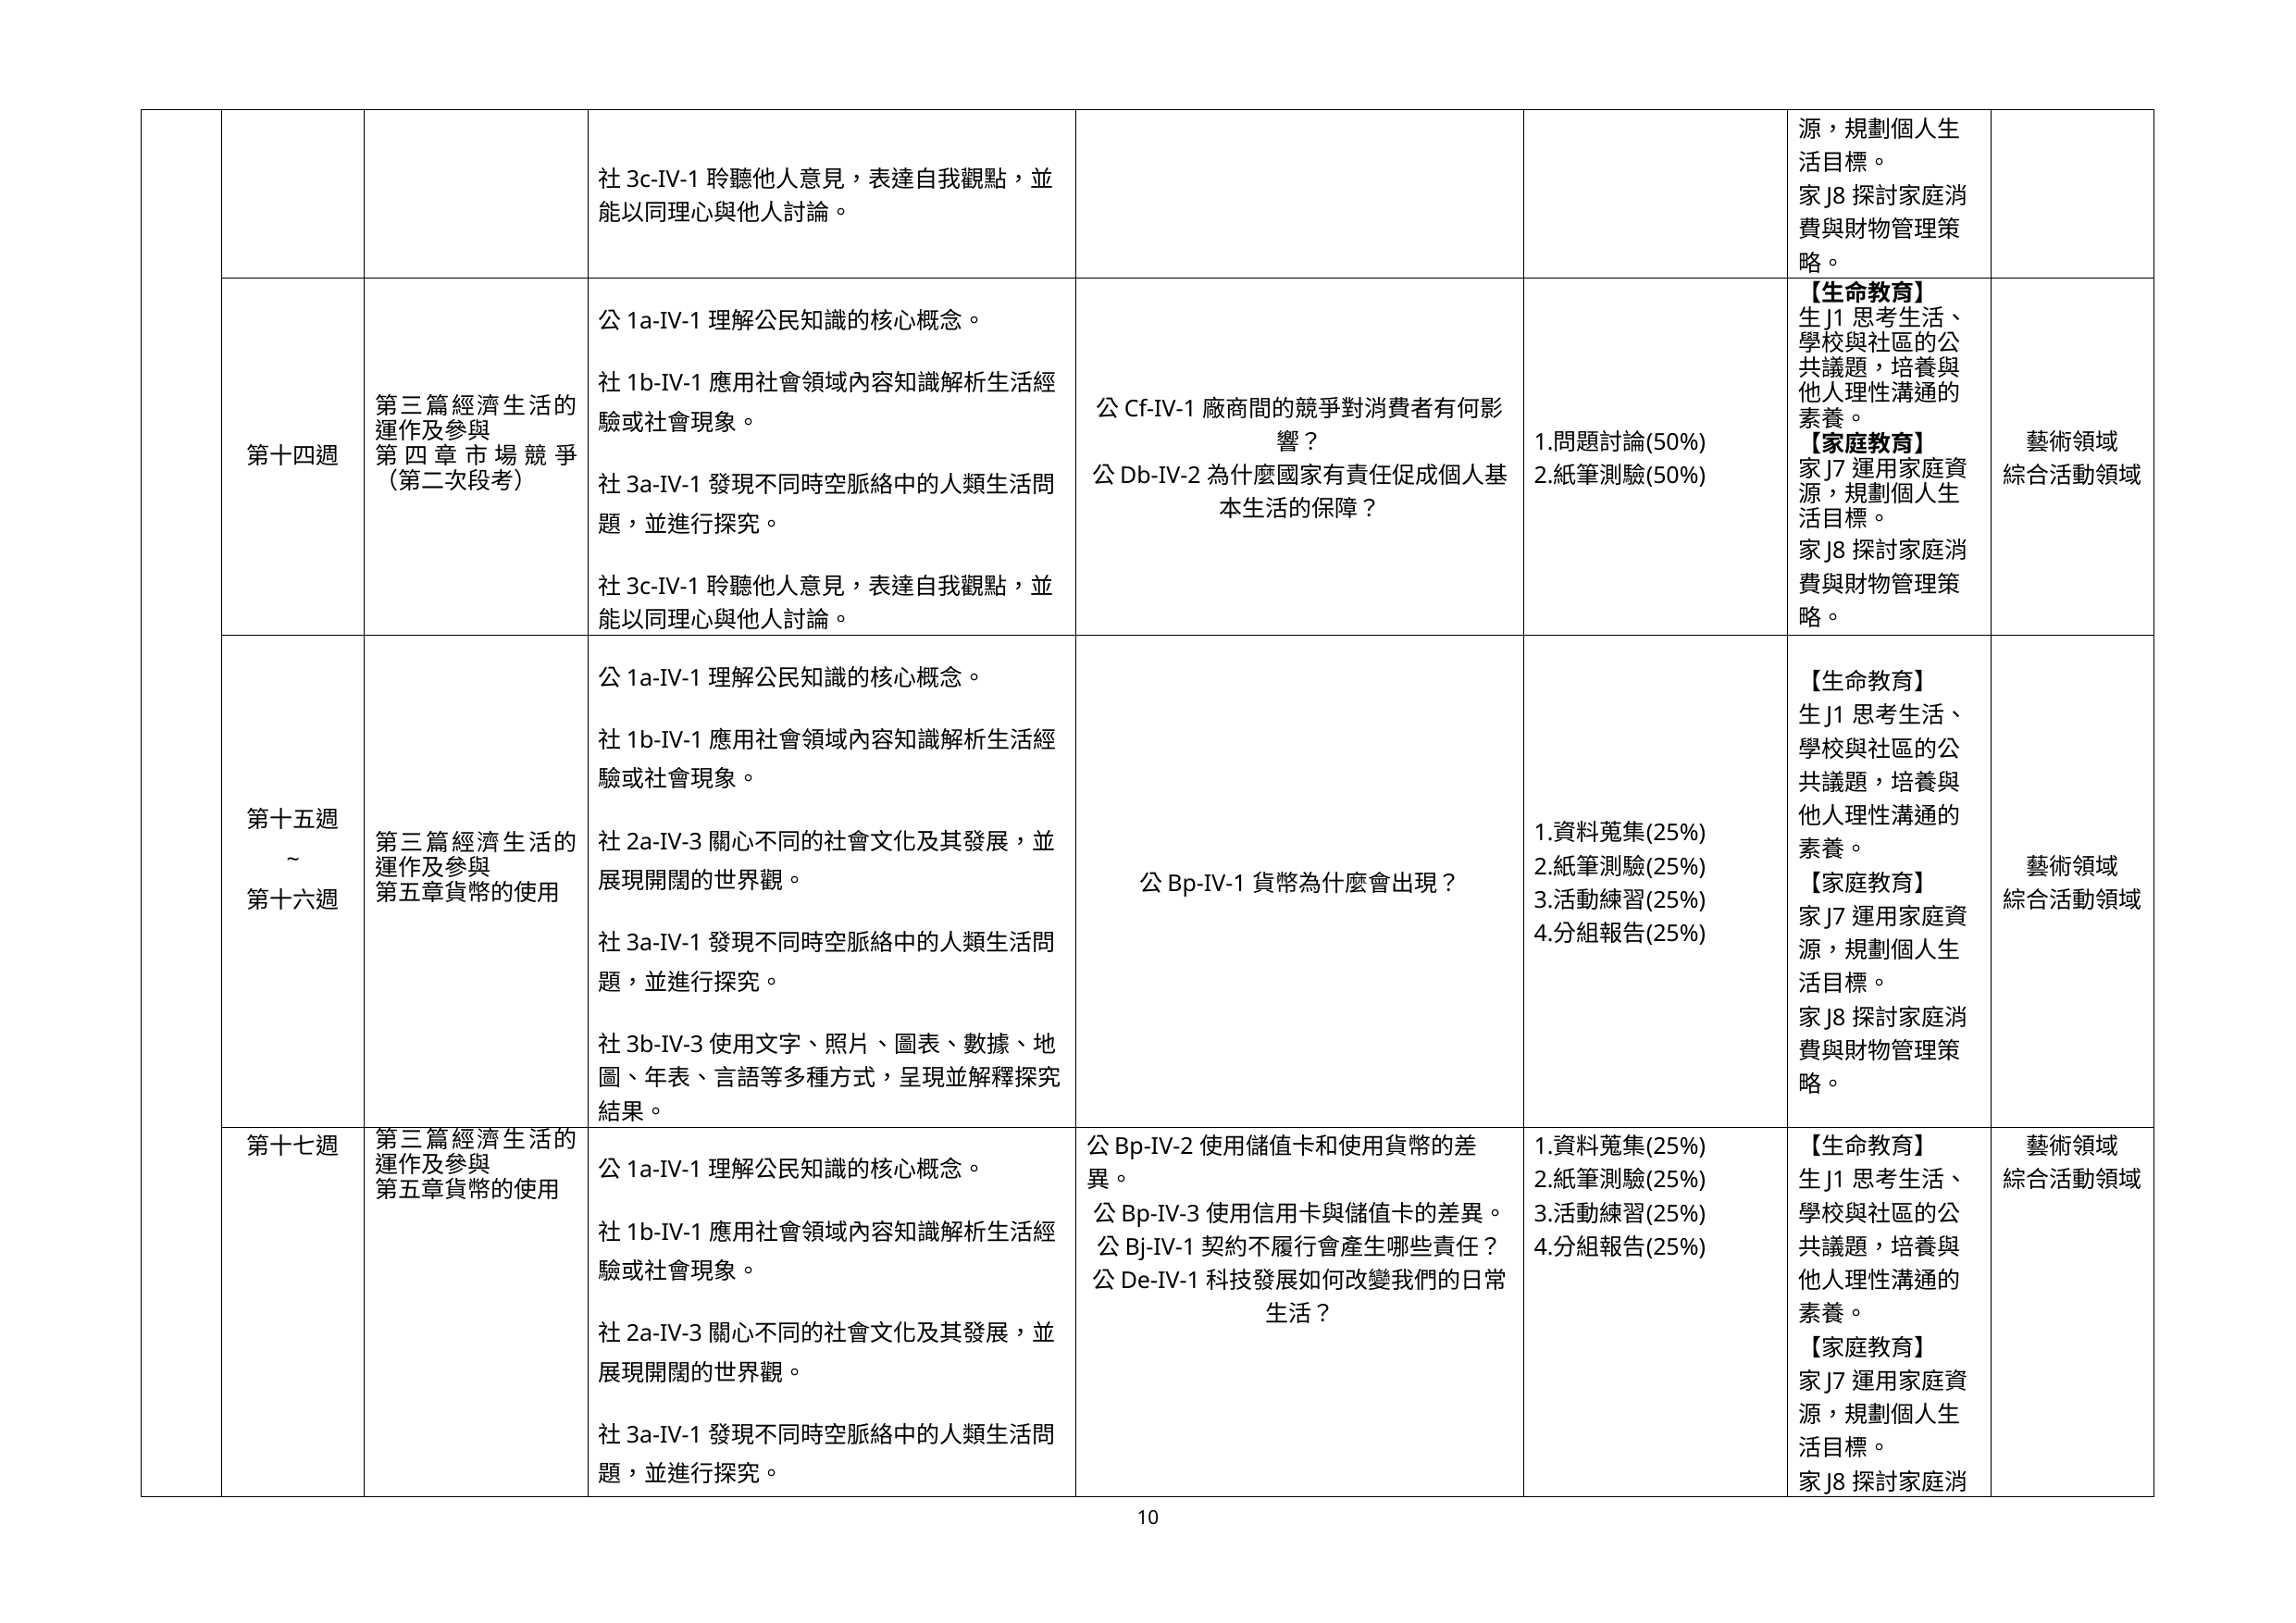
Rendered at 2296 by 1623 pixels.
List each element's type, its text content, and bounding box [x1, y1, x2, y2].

table_cell 第十七週 [222, 1128, 364, 1496]
table_cell [1992, 110, 2153, 278]
table_cell 第十四週 [222, 279, 364, 635]
table_cell 【生命教育】 生J1 思考生活、學校與社區的公共議題，培養與他人理性溝通的素養。 【家庭教育】 家J7 運用家庭資源，規劃個人生活目標。 家J8 探討家庭消費與財物管理策略。 [1788, 279, 1991, 635]
table_cell 藝術領域 綜合活動領域 [1992, 279, 2153, 635]
table_cell 第三篇經濟生活的運作及參與 第五章貨幣的使用 [365, 636, 588, 1126]
table_cell 1.問題討論(50%) 2.紙筆測驗(50%) [1524, 279, 1787, 635]
table_cell [1524, 110, 1787, 278]
table_cell 第三篇經濟生活的運作及參與 第四章市場競爭（第二次段考） [365, 279, 588, 635]
table_cell 公1a-IV-1 理解公民知識的核心概念。 社1b-IV-1 應用社會領域內容知識解析生活經驗或社會現象。 社2a-IV-3 關心不同的社會文化及其發展，並展現開闊的世界觀。 社3a-IV-1 發現不同時空脈絡中的人類生活問題，並進行探究。 社3b-IV-3 使用文字、照片、圖表、數據、地圖、年表、言語等多種方式，呈現並解釋探究結果。 [589, 636, 1075, 1126]
table_cell 社3c-IV-1 聆聽他人意見，表達自我觀點，並能以同理心與他人討論。 [589, 110, 1075, 278]
table_cell 公Bp-IV-2 使用儲值卡和使用貨幣的差異。 公Bp-IV-3 使用信用卡與儲值卡的差異。 公Bj-IV-1 契約不履行會產生哪些責任？ 公De-IV-1 科技發展如何改變我們的日常生活？ [1076, 1128, 1523, 1496]
table_cell 【生命教育】 生J1 思考生活、學校與社區的公共議題，培養與他人理性溝通的素養。 【家庭教育】 家J7 運用家庭資源，規劃個人生活目標。 家J8 探討家庭消 [1788, 1128, 1991, 1496]
table_cell 源，規劃個人生活目標。 家J8 探討家庭消費與財物管理策略。 [1788, 110, 1991, 278]
table_cell 1.資料蒐集(25%) 2.紙筆測驗(25%) 3.活動練習(25%) 4.分組報告(25%) [1524, 1128, 1787, 1496]
table_cell [1076, 110, 1523, 278]
table_cell 公1a-IV-1 理解公民知識的核心概念。 社1b-IV-1 應用社會領域內容知識解析生活經驗或社會現象。 社2a-IV-3 關心不同的社會文化及其發展，並展現開闊的世界觀。 社3a-IV-1 發現不同時空脈絡中的人類生活問題，並進行探究。 [589, 1128, 1075, 1496]
table_cell 第十五週 ~ 第十六週 [222, 636, 364, 1126]
table_cell 【生命教育】 生J1 思考生活、學校與社區的公共議題，培養與他人理性溝通的素養。 【家庭教育】 家J7 運用家庭資源，規劃個人生活目標。 家J8 探討家庭消費與財物管理策略。 [1788, 636, 1991, 1126]
table_cell 公Cf-IV-1 廠商間的競爭對消費者有何影響？ 公Db-IV-2 為什麼國家有責任促成個人基本生活的保障？ [1076, 279, 1523, 635]
table_cell [365, 110, 588, 278]
table_cell 公1a-IV-1 理解公民知識的核心概念。 社1b-IV-1 應用社會領域內容知識解析生活經驗或社會現象。 社3a-IV-1 發現不同時空脈絡中的人類生活問題，並進行探究。 社3c-IV-1 聆聽他人意見，表達自我觀點，並能以同理心與他人討論。 [589, 279, 1075, 635]
table_cell 1.資料蒐集(25%) 2.紙筆測驗(25%) 3.活動練習(25%) 4.分組報告(25%) [1524, 636, 1787, 1126]
table_cell 藝術領域 綜合活動領域 [1992, 636, 2153, 1126]
table_cell 藝術領域 綜合活動領域 [1992, 1128, 2153, 1496]
table_cell [222, 110, 364, 278]
table_cell 第三篇經濟生活的運作及參與 第五章貨幣的使用 [365, 1128, 588, 1496]
table_cell 公Bp-IV-1 貨幣為什麼會出現？ [1076, 636, 1523, 1126]
